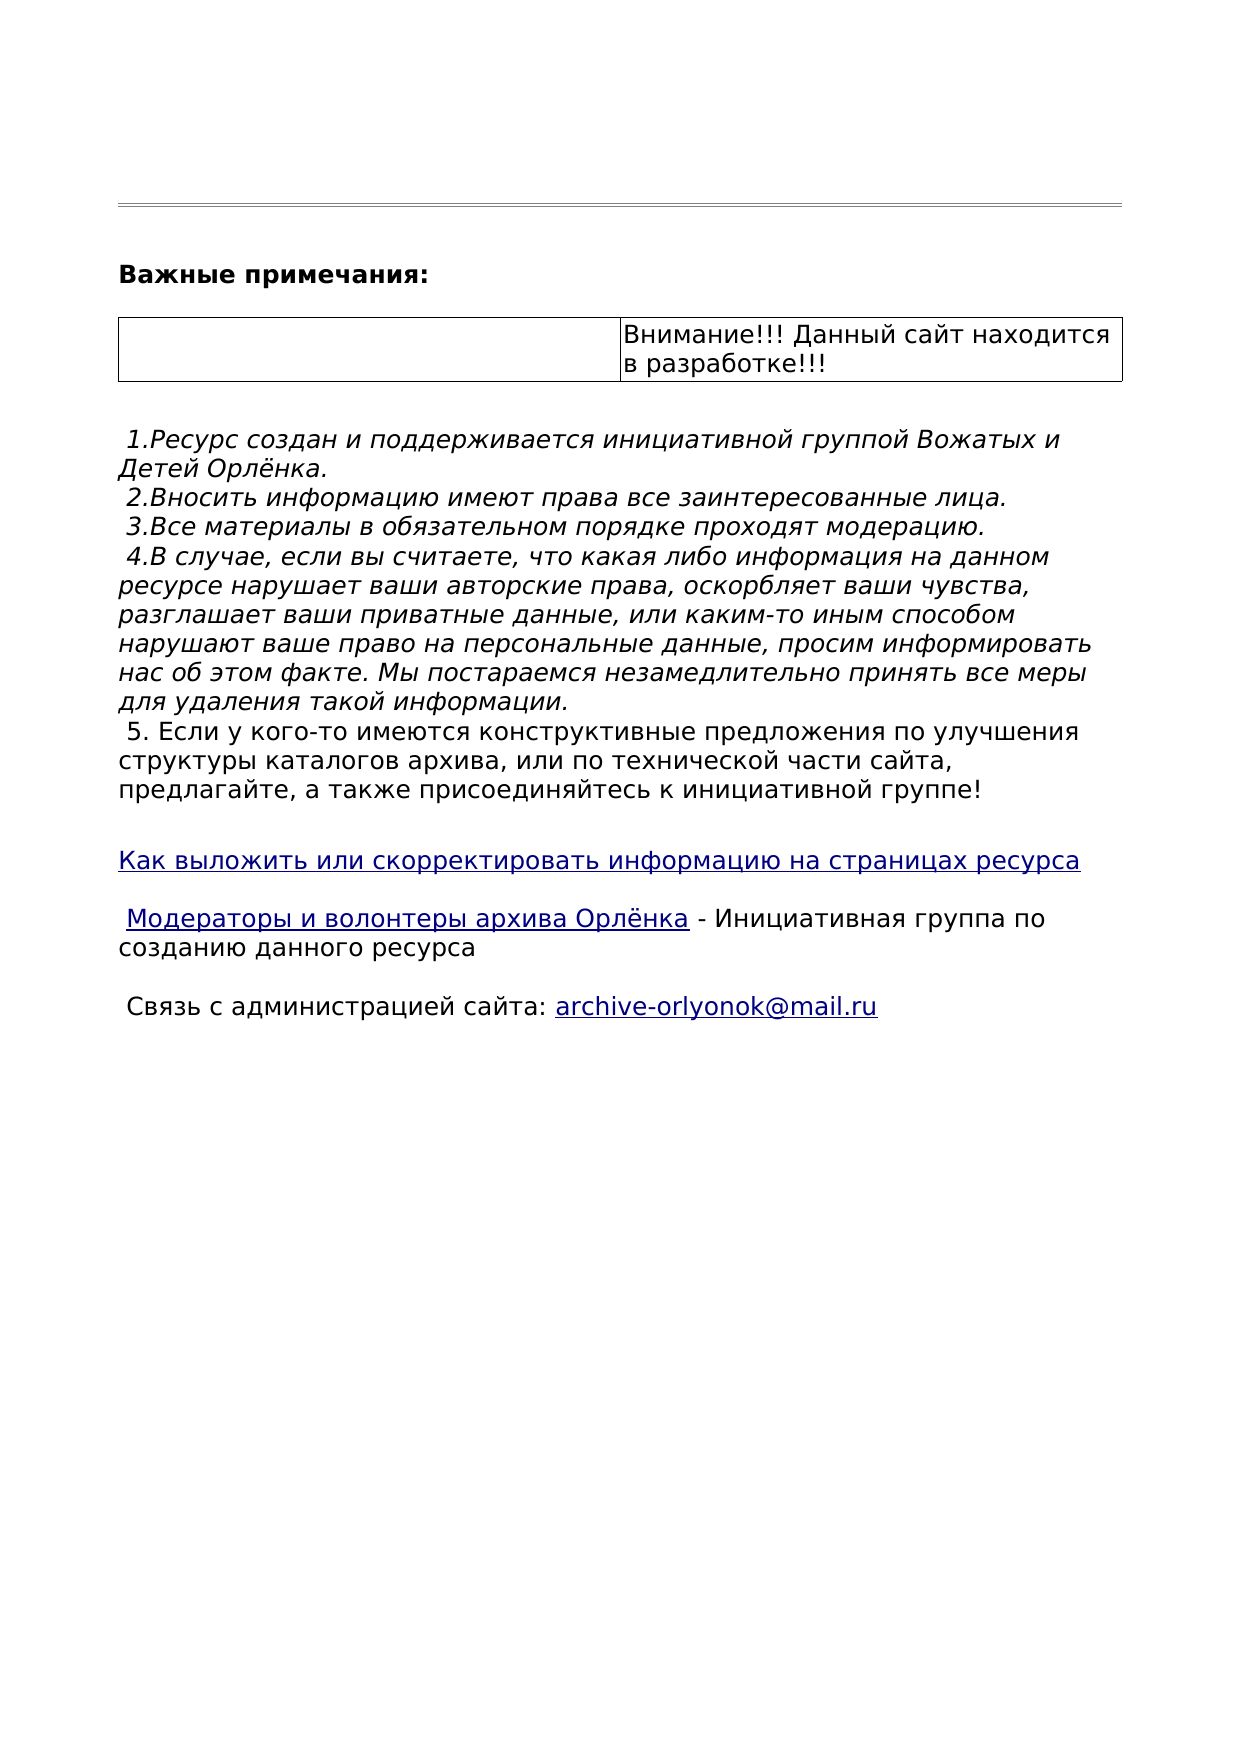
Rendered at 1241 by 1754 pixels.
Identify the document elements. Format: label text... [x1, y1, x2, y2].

subtitle Важные примечания: [118, 260, 1122, 289]
table_header Внимание!!! Данный сайт находится в разработке!!! [621, 318, 1122, 381]
text 1.Ресурс создан и поддерживается инициативной группой Вожатых и Детей Орлёнка. 2.Вносить информацию имеют права все заинтересованные лица. 3.Все материалы в обязательном порядке проходят модерацию. 4.В случае, если вы считаете, что какая либо информация на данном ресурсе нарушает ваши авторские права, оскорбляет ваши чувства, разглашает ваши приватные данные, или каким-то иным способом нарушают ваше право на персональные данные, просим информировать нас об этом факте. Мы постараемся незамедлительно принять все меры для удаления такой информации. 5. Если у кого-то имеются конструктивные предложения по улучшения структуры каталогов архива, или по технической части сайта, предлагайте, а также присоединяйтесь к инициативной группе! [118, 396, 1122, 833]
table_header [119, 318, 620, 381]
text Как выложить или скорректировать информацию на страницах ресурса Модераторы и волонтеры архива Орлёнка - Инициативная группа по созданию данного ресурса Связь с администрацией сайта: archive-orlyonok@mail.ru [118, 846, 1122, 1021]
